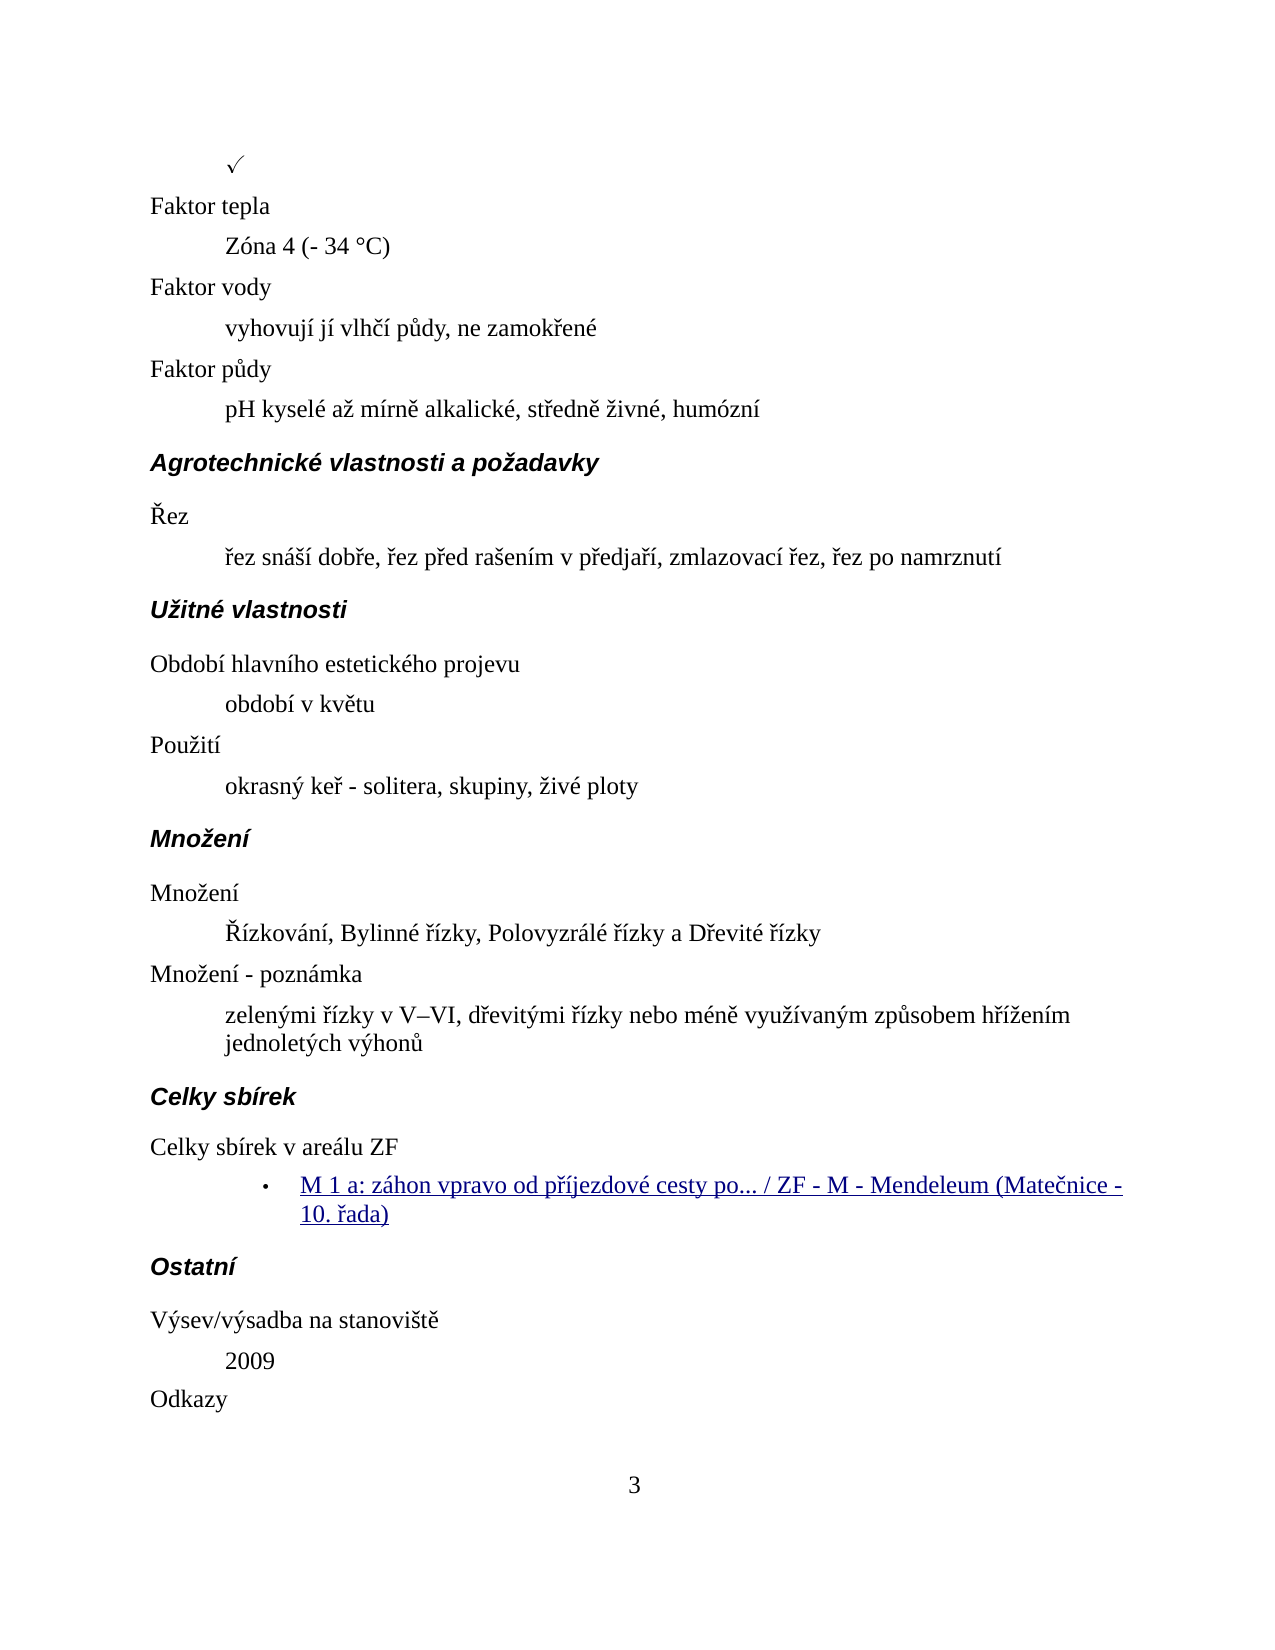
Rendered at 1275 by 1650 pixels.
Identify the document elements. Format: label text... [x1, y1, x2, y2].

text období v květu [225, 689, 1125, 718]
text pH kyselé až mírně alkalické, středně živné, humózní [225, 394, 1125, 423]
subtitle Celky sbírek [150, 1082, 1125, 1111]
text zelenými řízky v V–VI, dřevitými řízky nebo méně využívaným způsobem hřížením jednoletých výhonů [225, 1000, 1125, 1057]
subtitle Množení [150, 824, 1125, 853]
text Množení [150, 878, 1125, 906]
text Řízkování, Bylinné řízky, Polovyzrálé řízky a Dřevité řízky [225, 918, 1125, 947]
subtitle Agrotechnické vlastnosti a požadavky [150, 448, 1125, 477]
text Odkazy [150, 1384, 1125, 1413]
text Řez [150, 501, 1125, 530]
text Faktor tepla [150, 191, 1125, 219]
text 2009 [225, 1346, 1125, 1375]
text řez snáší dobře, řez před rašením v předjaří, zmlazovací řez, řez po namrznutí [225, 542, 1125, 571]
subtitle Užitné vlastnosti [150, 596, 1125, 624]
text Faktor půdy [150, 354, 1125, 382]
text okrasný keř - solitera, skupiny, živé ploty [225, 771, 1125, 799]
text Výsev/výsadba na stanoviště [150, 1306, 1125, 1334]
list M 1 a: záhon vpravo od příjezdové cesty po... / ZF - M - Mendeleum (Matečnice - 10. řada) [262, 1170, 1125, 1227]
subtitle Ostatní [150, 1252, 1125, 1281]
text Faktor vody [150, 272, 1125, 301]
text vyhovují jí vlhčí půdy, ne zamokřené [225, 313, 1125, 342]
text Období hlavního estetického projevu [150, 649, 1125, 677]
text ✓ [225, 150, 1125, 179]
text Celky sbírek v areálu ZF [150, 1132, 1125, 1161]
text Použití [150, 730, 1125, 759]
text Množení - poznámka [150, 959, 1125, 988]
text Zóna 4 (- 34 °C) [225, 231, 1125, 260]
